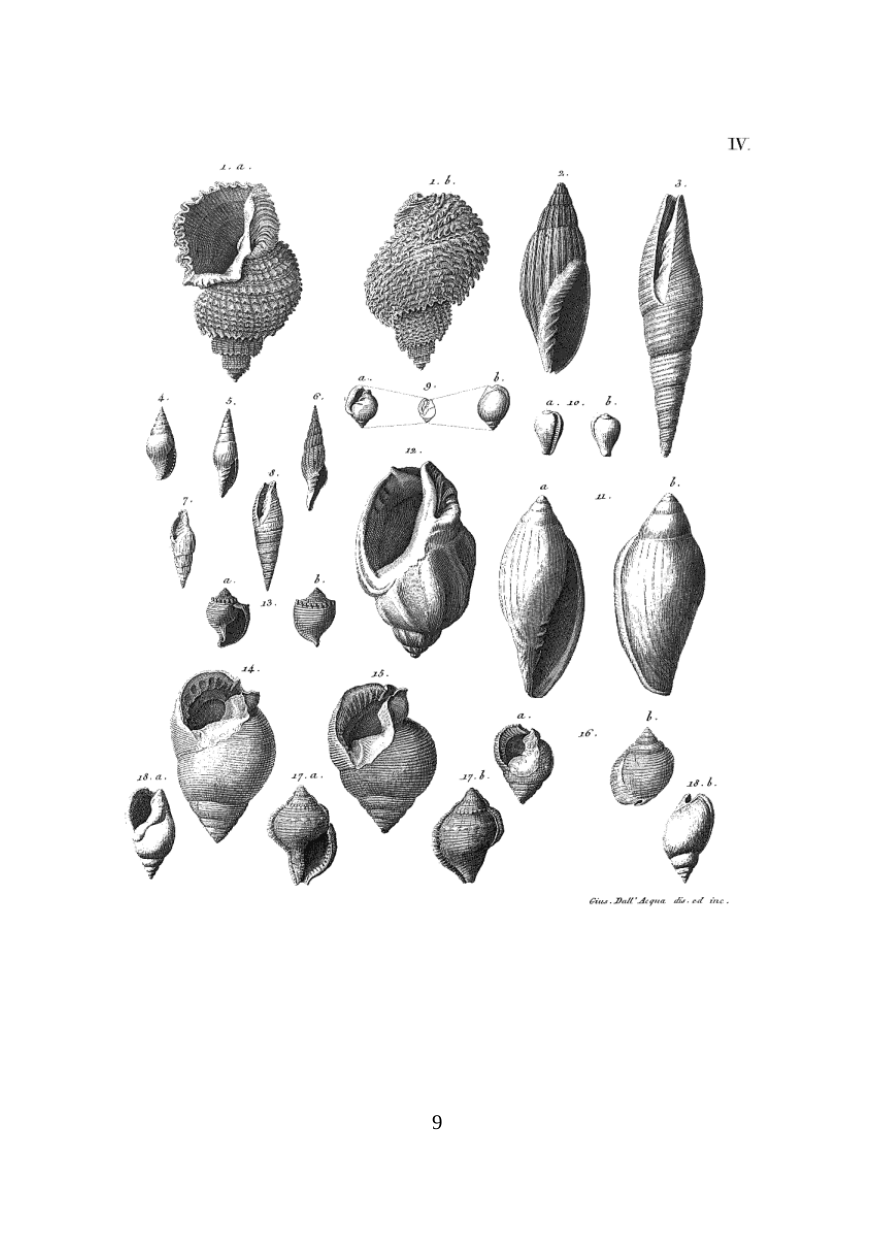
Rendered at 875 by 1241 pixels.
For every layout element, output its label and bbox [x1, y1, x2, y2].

picture [106, 106, 768, 927]
